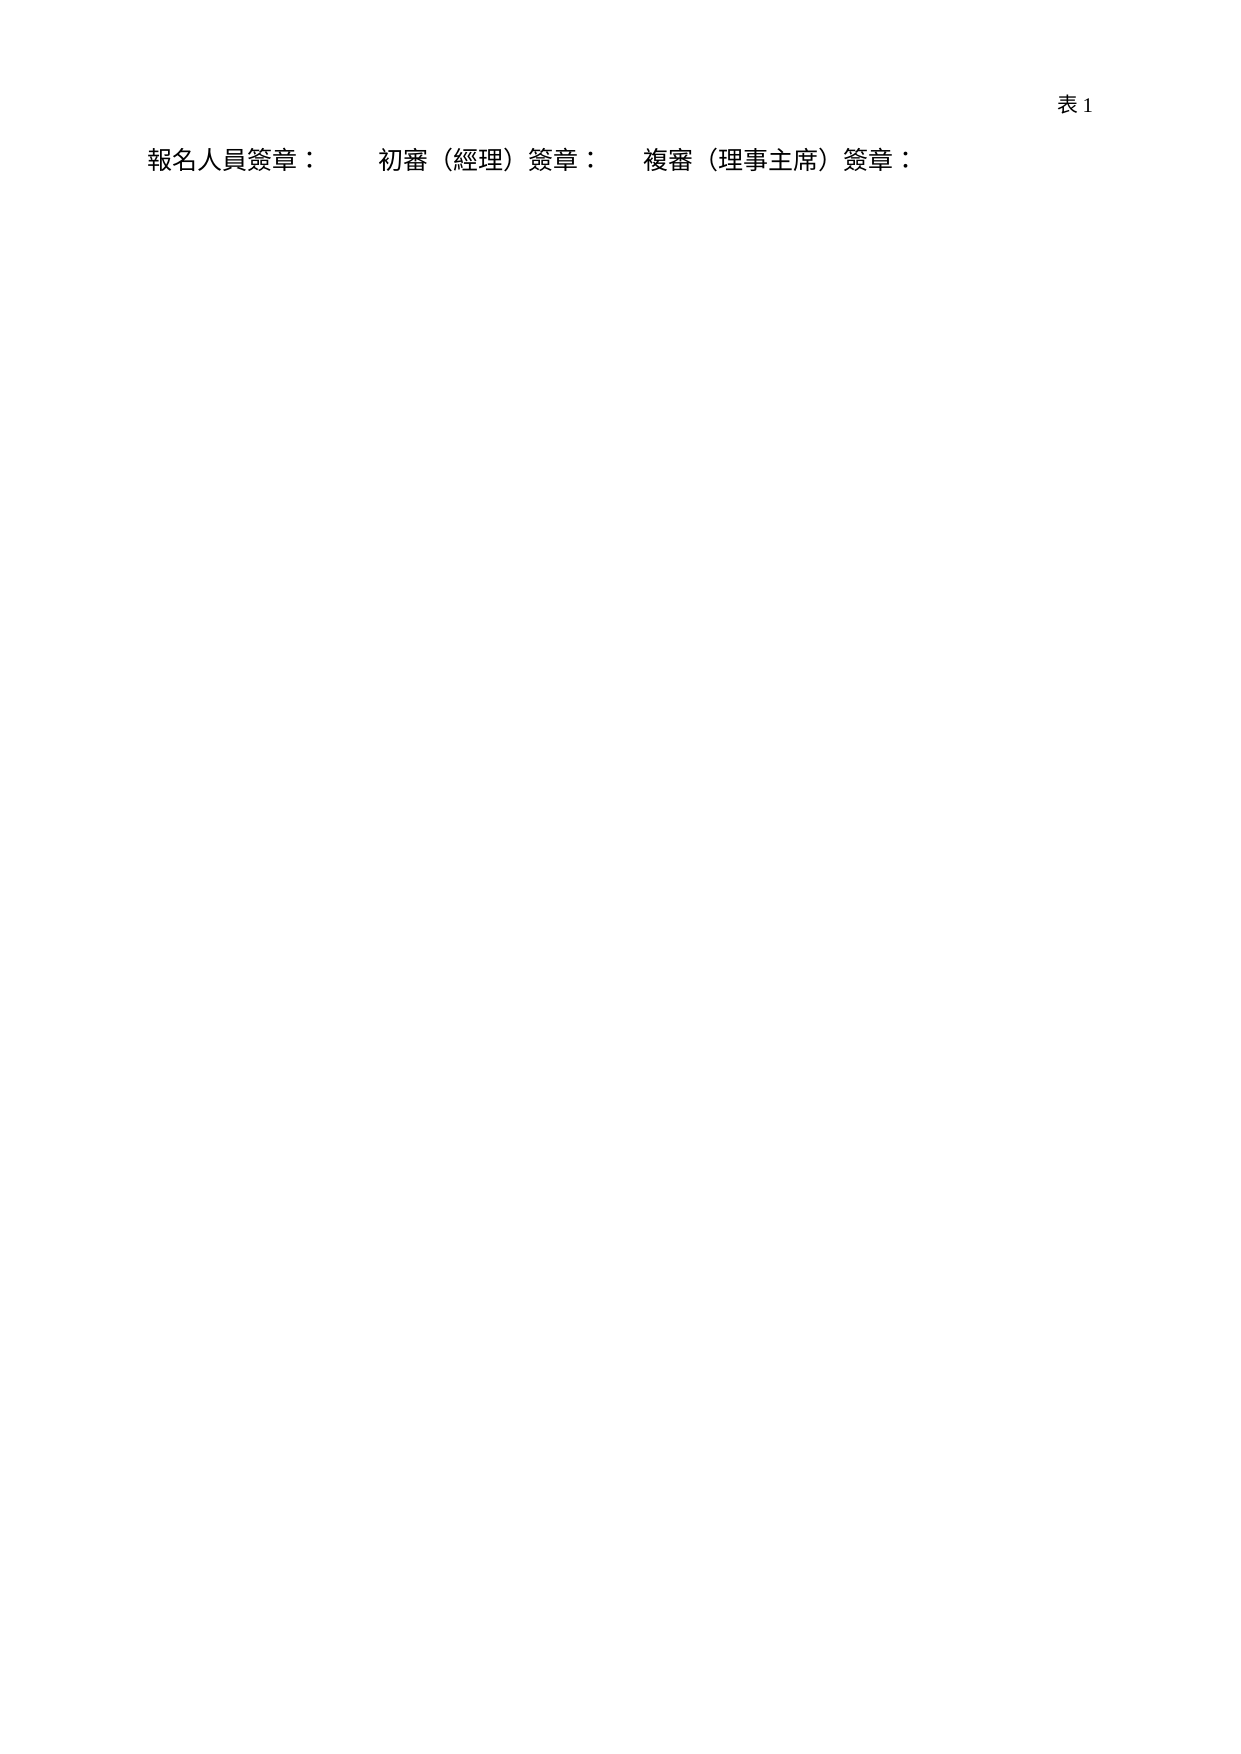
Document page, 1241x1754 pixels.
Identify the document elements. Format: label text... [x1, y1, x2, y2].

text 報名人員簽章： 初審（經理）簽章： 複審（理事主席）簽章： [148, 143, 1092, 176]
